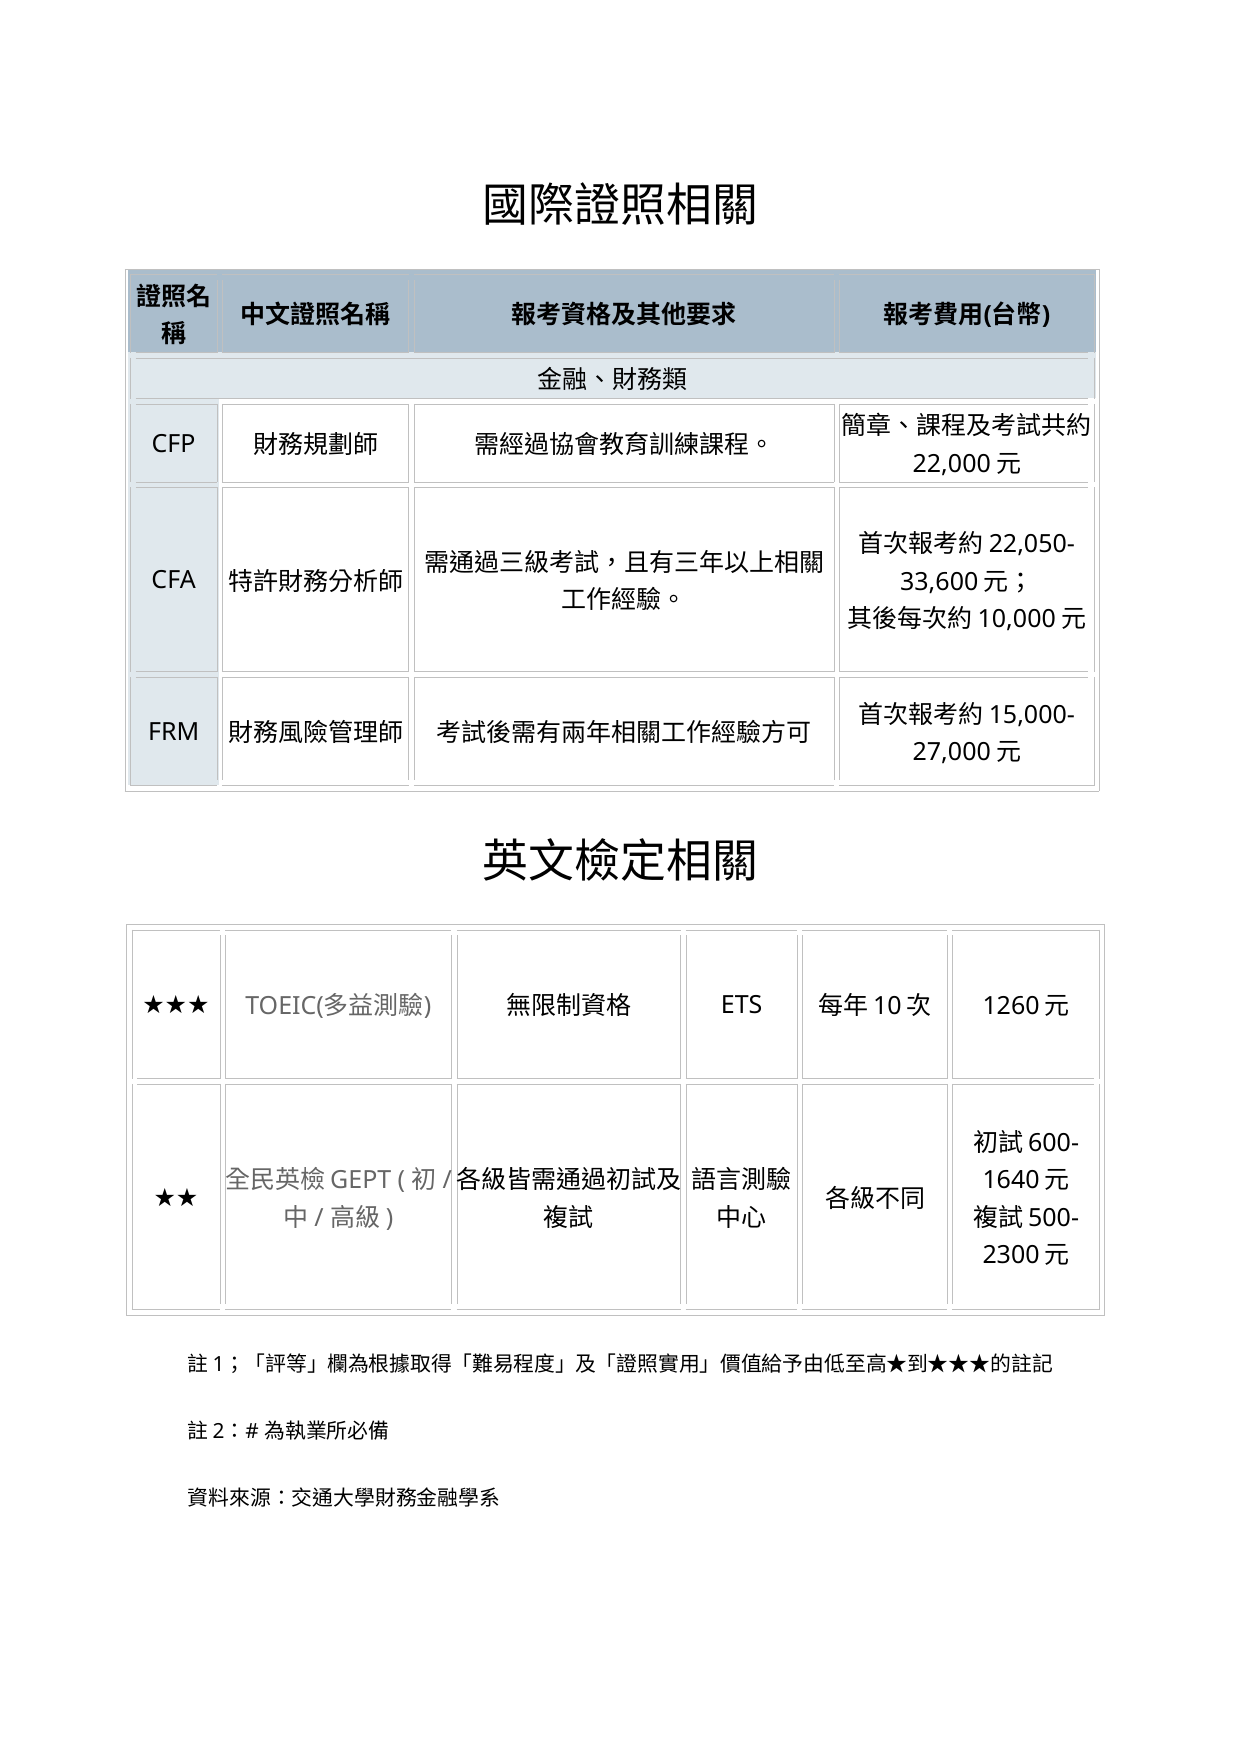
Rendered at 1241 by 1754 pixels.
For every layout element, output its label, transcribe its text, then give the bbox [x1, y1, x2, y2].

table_cell 特許財務分析師 [219, 482, 411, 671]
table_header 1260元 [950, 925, 1102, 1078]
table_cell 財務風險管理師 [219, 671, 411, 785]
text 資料來源：交通大學財務金融學系 [187, 1477, 1053, 1515]
table_cell 各級皆需通過初試及複試 [454, 1078, 683, 1309]
table_header ETS [683, 925, 800, 1078]
table_cell 語言測驗中心 [683, 1078, 800, 1309]
table_cell 首次報考約22,050-33,600元； 其後每次約10,000元 [837, 482, 1096, 671]
table_cell 初試600-1640元 複試500-2300元 [950, 1078, 1102, 1309]
table_header 報考資格及其他要求 [411, 270, 837, 352]
table_cell 金融、財務類 [128, 352, 1096, 398]
table_cell 首次報考約15,000-27,000元 [837, 671, 1096, 785]
table_cell 各級不同 [800, 1078, 950, 1309]
table_cell 考試後需有兩年相關工作經驗方可 [411, 671, 837, 785]
text 國際證照相關 [187, 164, 1053, 239]
table_cell 需通過三級考試，且有三年以上相關工作經驗。 [411, 482, 837, 671]
table_cell 簡章、課程及考試共約22,000元 [837, 398, 1096, 482]
table_header TOEIC(多益測驗) [223, 925, 454, 1078]
table_header 每年10次 [800, 925, 950, 1078]
table_cell ★★ [129, 1078, 222, 1309]
table_cell CFP [128, 398, 219, 482]
table_cell CFA [128, 482, 219, 671]
table_header 無限制資格 [454, 925, 683, 1078]
text 英文檢定相關 [187, 820, 1053, 895]
table_cell 需經過協會教育訓練課程。 [411, 399, 837, 482]
table_cell 全民英檢GEPT ( 初 / 中 / 高級 ) [223, 1078, 454, 1309]
table_header 中文證照名稱 [219, 270, 411, 352]
table_header 證照名稱 [128, 270, 219, 352]
text 註2：# 為執業所必備 [187, 1411, 1053, 1448]
table_header 報考費用(台幣) [837, 270, 1096, 352]
table_cell 財務規劃師 [219, 399, 411, 482]
table_header ★★★ [129, 925, 222, 1078]
table_cell FRM [128, 671, 219, 785]
text 註1；「評等」欄為根據取得「難易程度」及「證照實用」價值給予由低至高★到★★★的註記 [187, 1344, 1053, 1381]
